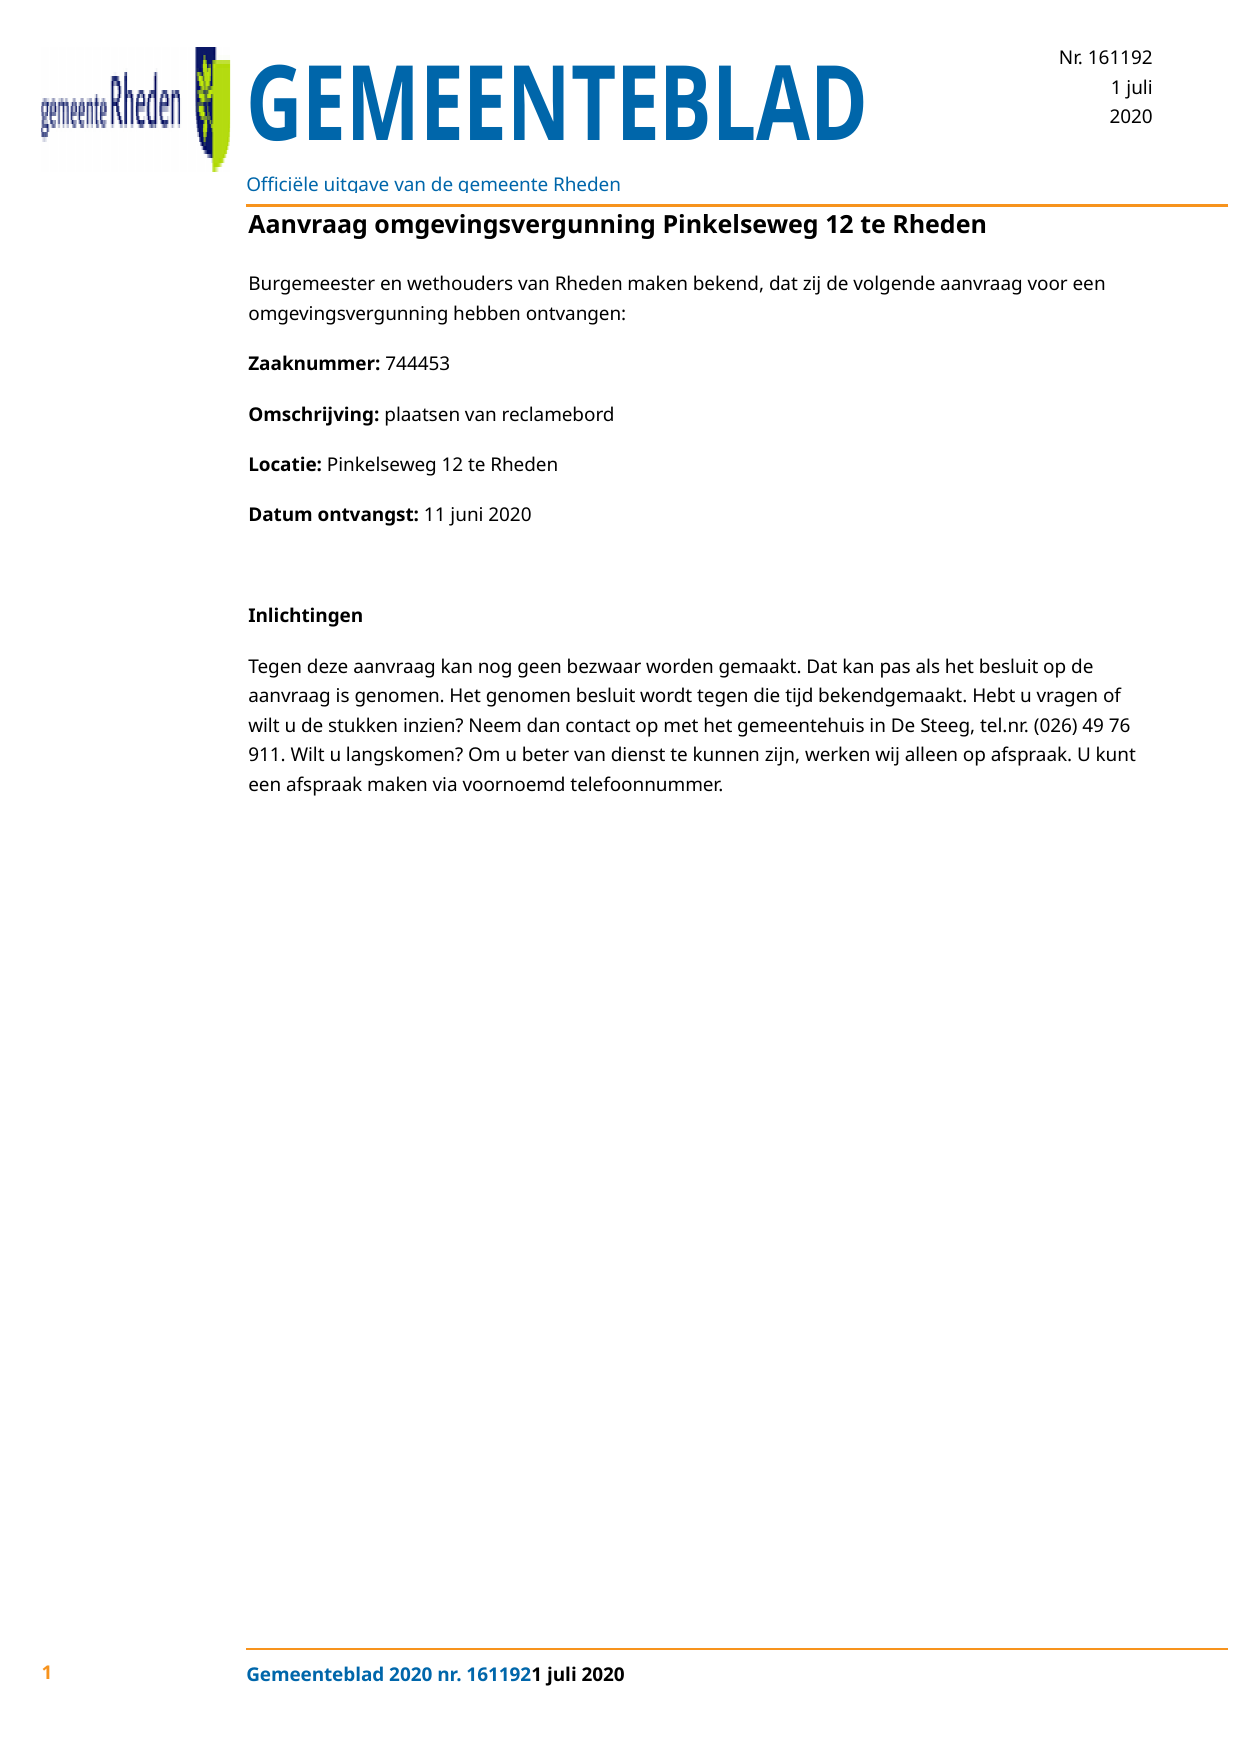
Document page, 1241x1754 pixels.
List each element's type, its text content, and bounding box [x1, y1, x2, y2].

text Tegen deze aanvraag kan nog geen bezwaar worden gemaakt. Dat kan pas als het besluit op de aanvraag is genomen. Het genomen besluit wordt tegen die tijd bekendgemaakt. Hebt u vragen of wilt u de stukken inzien? Neem dan contact op met het gemeentehuis in De Steeg, tel.nr. (026) 49 76 911. Wilt u langskomen? Om u beter van dienst te kunnen zijn, werken wij alleen op afspraak. U kunt een afspraak maken via voornoemd telefoonnummer. [248, 653, 1152, 797]
text Aanvraag omgevingsvergunning Pinkelseweg 12 te Rheden [248, 207, 1152, 241]
text Inlichtingen [248, 602, 1152, 628]
text Datum ontvangst: 11 juni 2020 [248, 502, 1152, 527]
text Omschrijving: plaatsen van reclamebord [248, 401, 1152, 426]
text Zaaknummer: 744453 [248, 350, 1152, 376]
text Locatie: Pinkelseweg 12 te Rheden [248, 451, 1152, 477]
text Burgemeester en wethouders van Rheden maken bekend, dat zij de volgende aanvraag voor een omgevingsvergunning hebben ontvangen: [248, 270, 1152, 326]
picture [41, 47, 231, 172]
